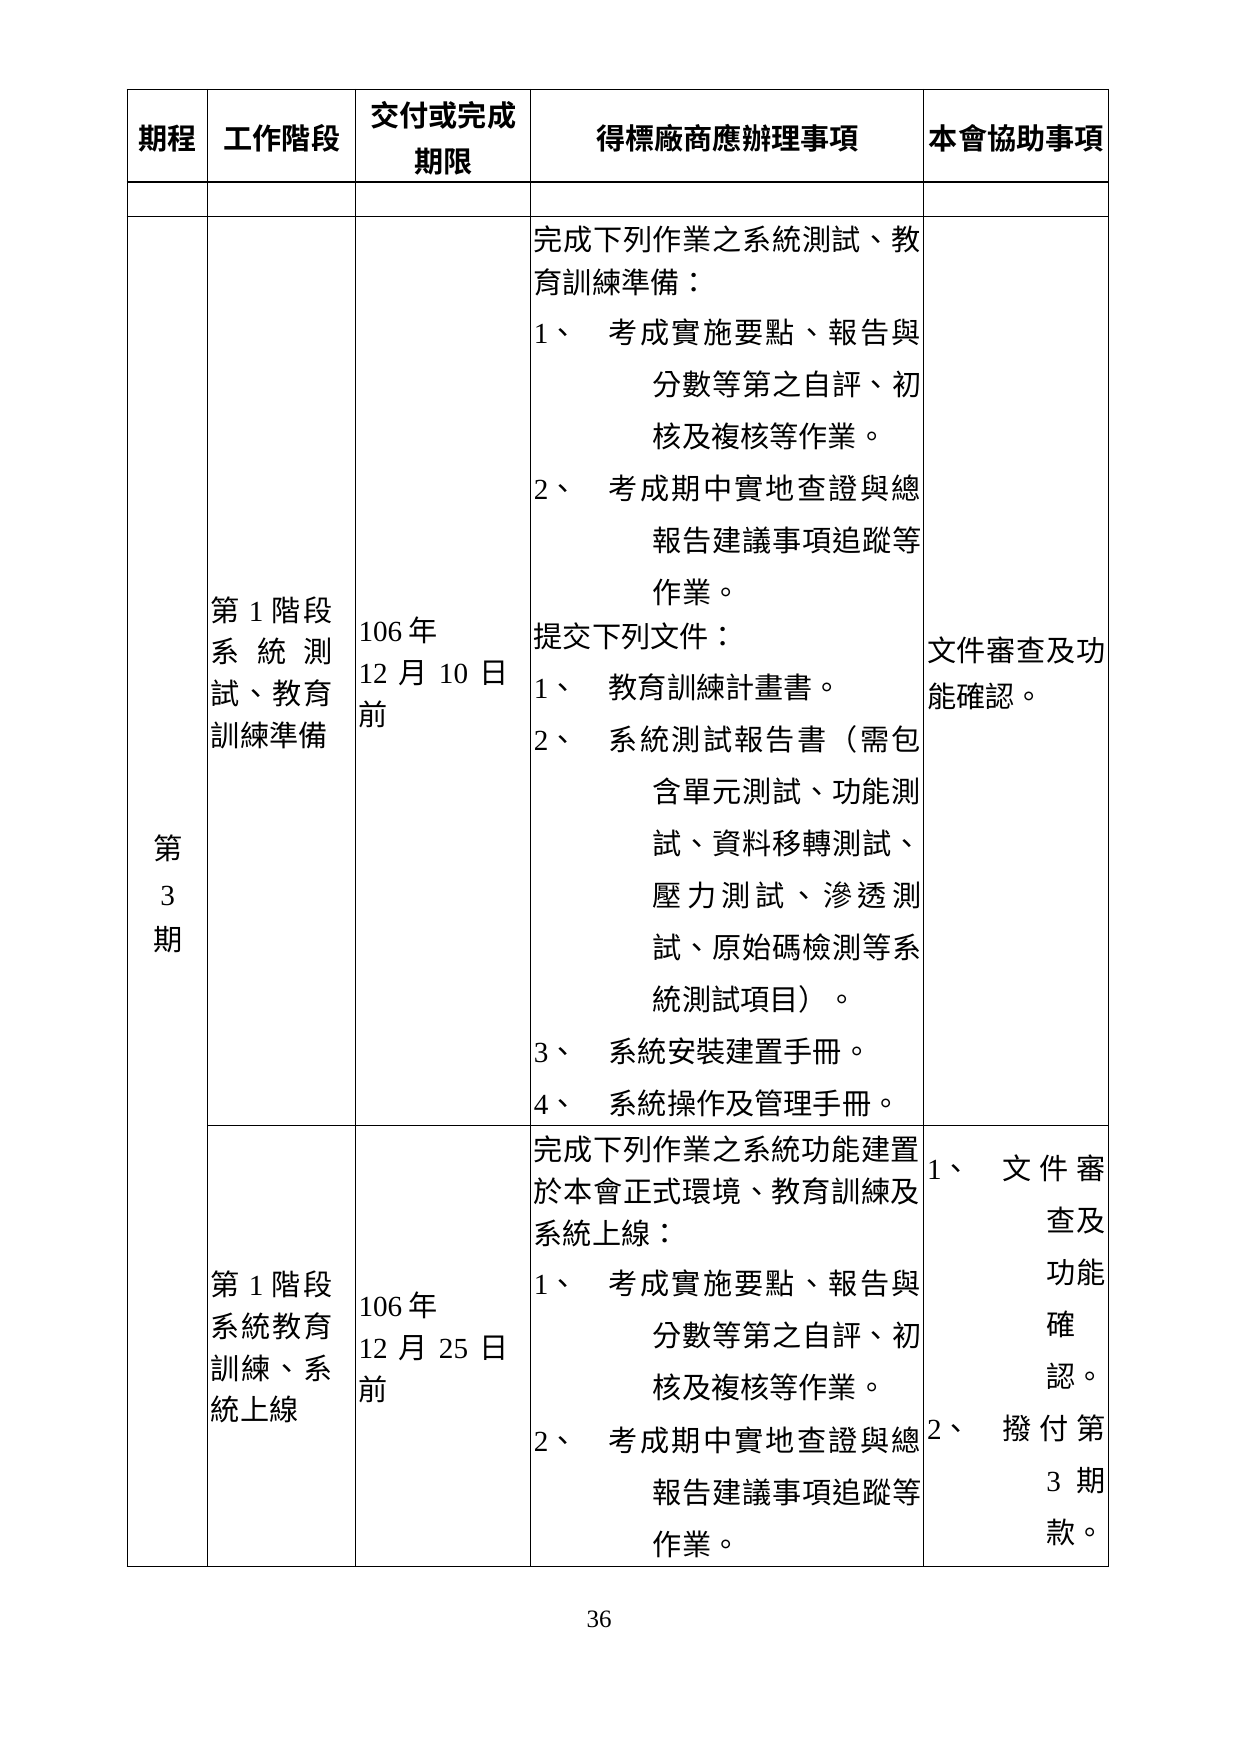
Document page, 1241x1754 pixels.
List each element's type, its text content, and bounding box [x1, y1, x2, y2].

table_cell 106年 12月25日前 [356, 1126, 530, 1566]
table_cell 第 3 期 [128, 217, 207, 1566]
table_cell 完成下列作業之系統測試、教育訓練準備： 考成實施要點、報告與分數等第之自評、初核及複核等作業。 考成期中實地查證與總報告建議事項追蹤等作業。 提交下列文件： 教育訓練計畫書。 系統測試報告書（需包含單元測試、功能測試、資料移轉測試、壓力測試、滲透測試、原始碼檢測等系統測試項目）。 系統安裝建置手冊。 系統操作及管理手冊。 [531, 217, 923, 1125]
table_header 得標廠商應辦理事項 [531, 90, 923, 181]
table_header 本會協助事項 [924, 90, 1108, 181]
table_header 工作階段 [208, 90, 355, 181]
table_cell [531, 183, 923, 216]
table_header 交付或完成期限 [356, 90, 530, 181]
table_cell [128, 183, 207, 216]
table_cell 第1階段系統測試、教育訓練準備 [208, 217, 355, 1125]
table_cell [924, 183, 1108, 216]
table_cell [356, 183, 530, 216]
table_cell 文件審查及功能確認。 撥付第3期款。 [924, 1126, 1108, 1566]
table_cell 106年 12月10日前 [356, 217, 530, 1125]
table_cell [208, 183, 355, 216]
table_cell 文件審查及功能確認。 [924, 217, 1108, 1125]
table_cell 第1階段系統教育訓練、系統上線 [208, 1126, 355, 1566]
table_cell 完成下列作業之系統功能建置於本會正式環境、教育訓練及系統上線： 考成實施要點、報告與分數等第之自評、初核及複核等作業。 考成期中實地查證與總報告建議事項追蹤等作業。 [531, 1126, 923, 1566]
table_header 期程 [128, 90, 207, 181]
